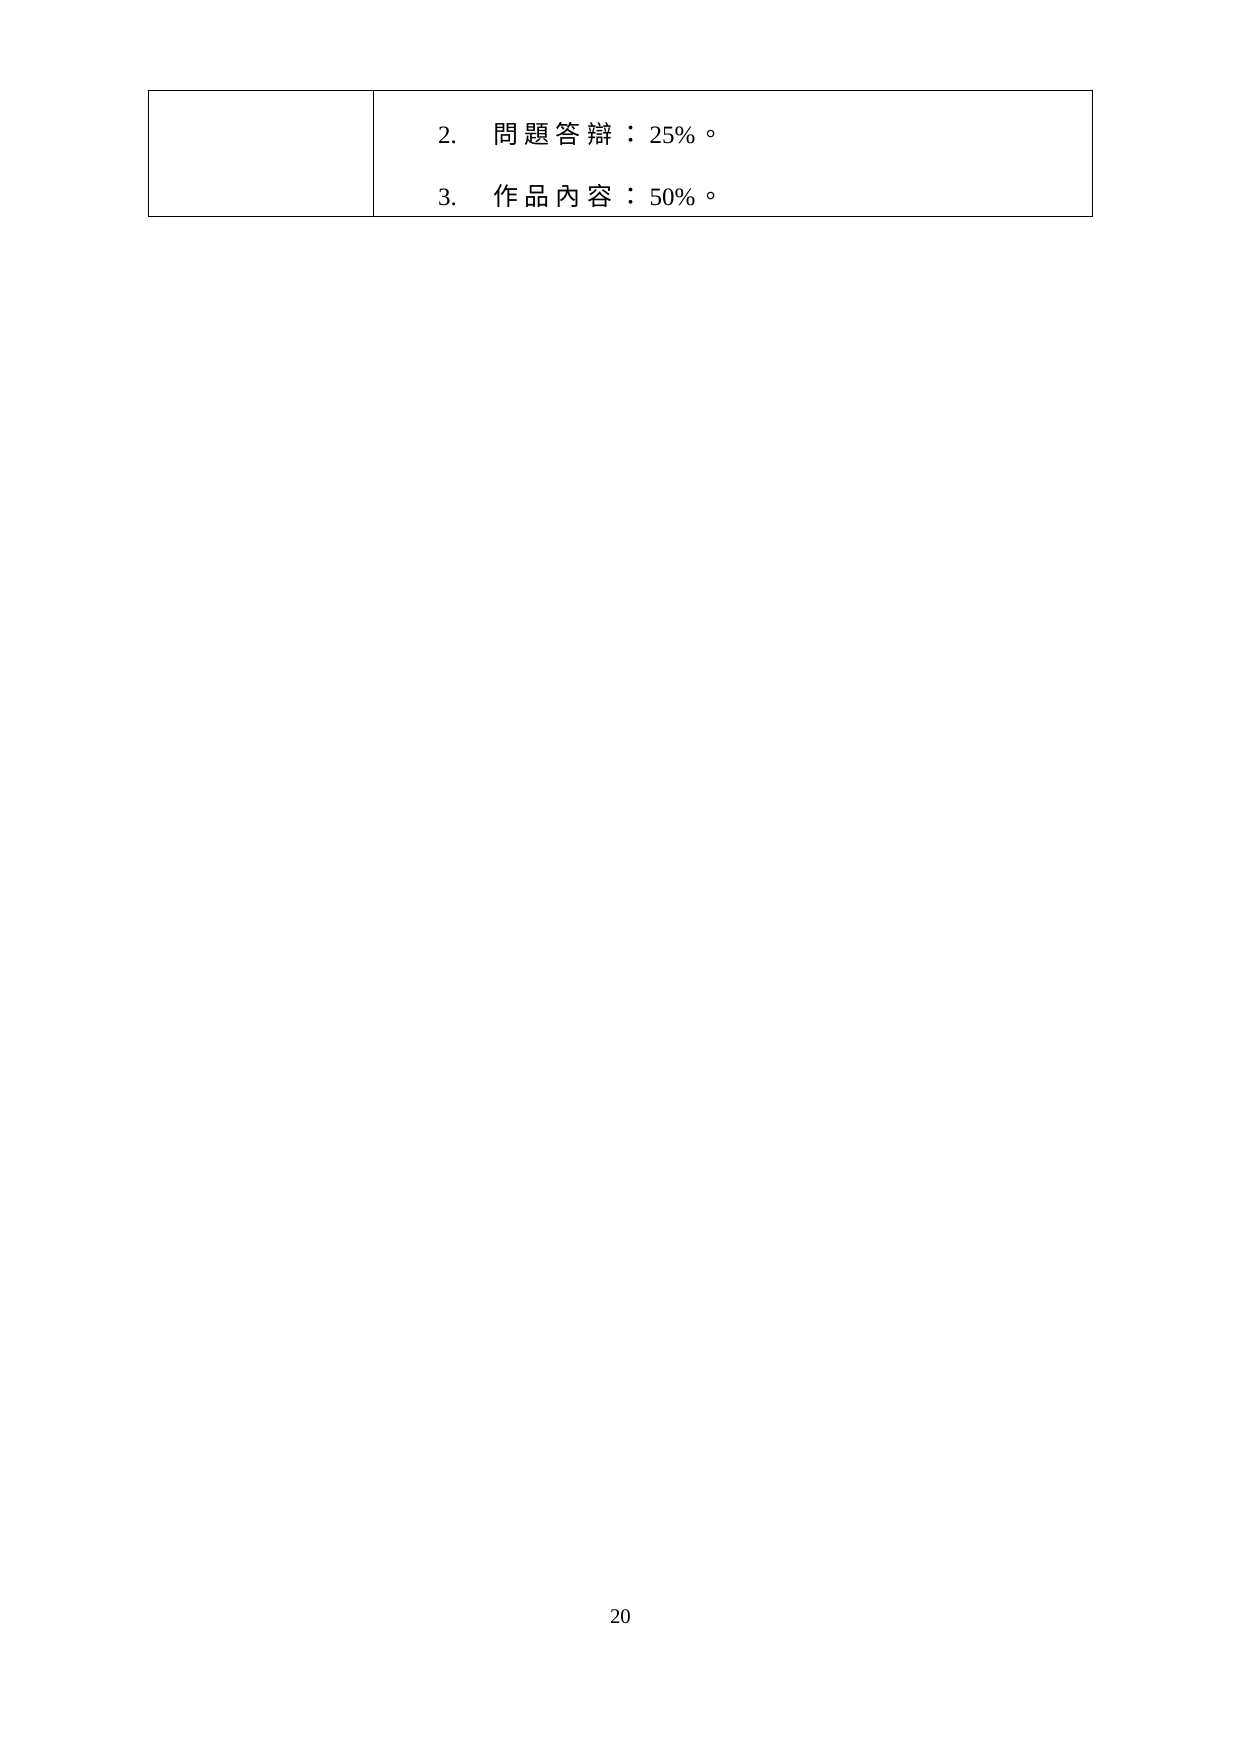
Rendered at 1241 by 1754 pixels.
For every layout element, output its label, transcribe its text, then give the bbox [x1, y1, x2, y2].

table_cell [149, 91, 373, 216]
table_cell 初選評選向度： 研究主題創新性及重要性：15%。 作品說明書內容完整性：15%。 研究邏輯性及嚴謹性（文獻引用及研究方法適切性等）：20%。 作品說明書文字表達與資料組織能力：20%。 獨立研究歷程及問題解決（含學校獨立研究訓練呈現）：30%。 複選評選向度： 口語表達：25%。 問題答辯：25%。 作品內容：50%。 [374, 91, 1092, 216]
